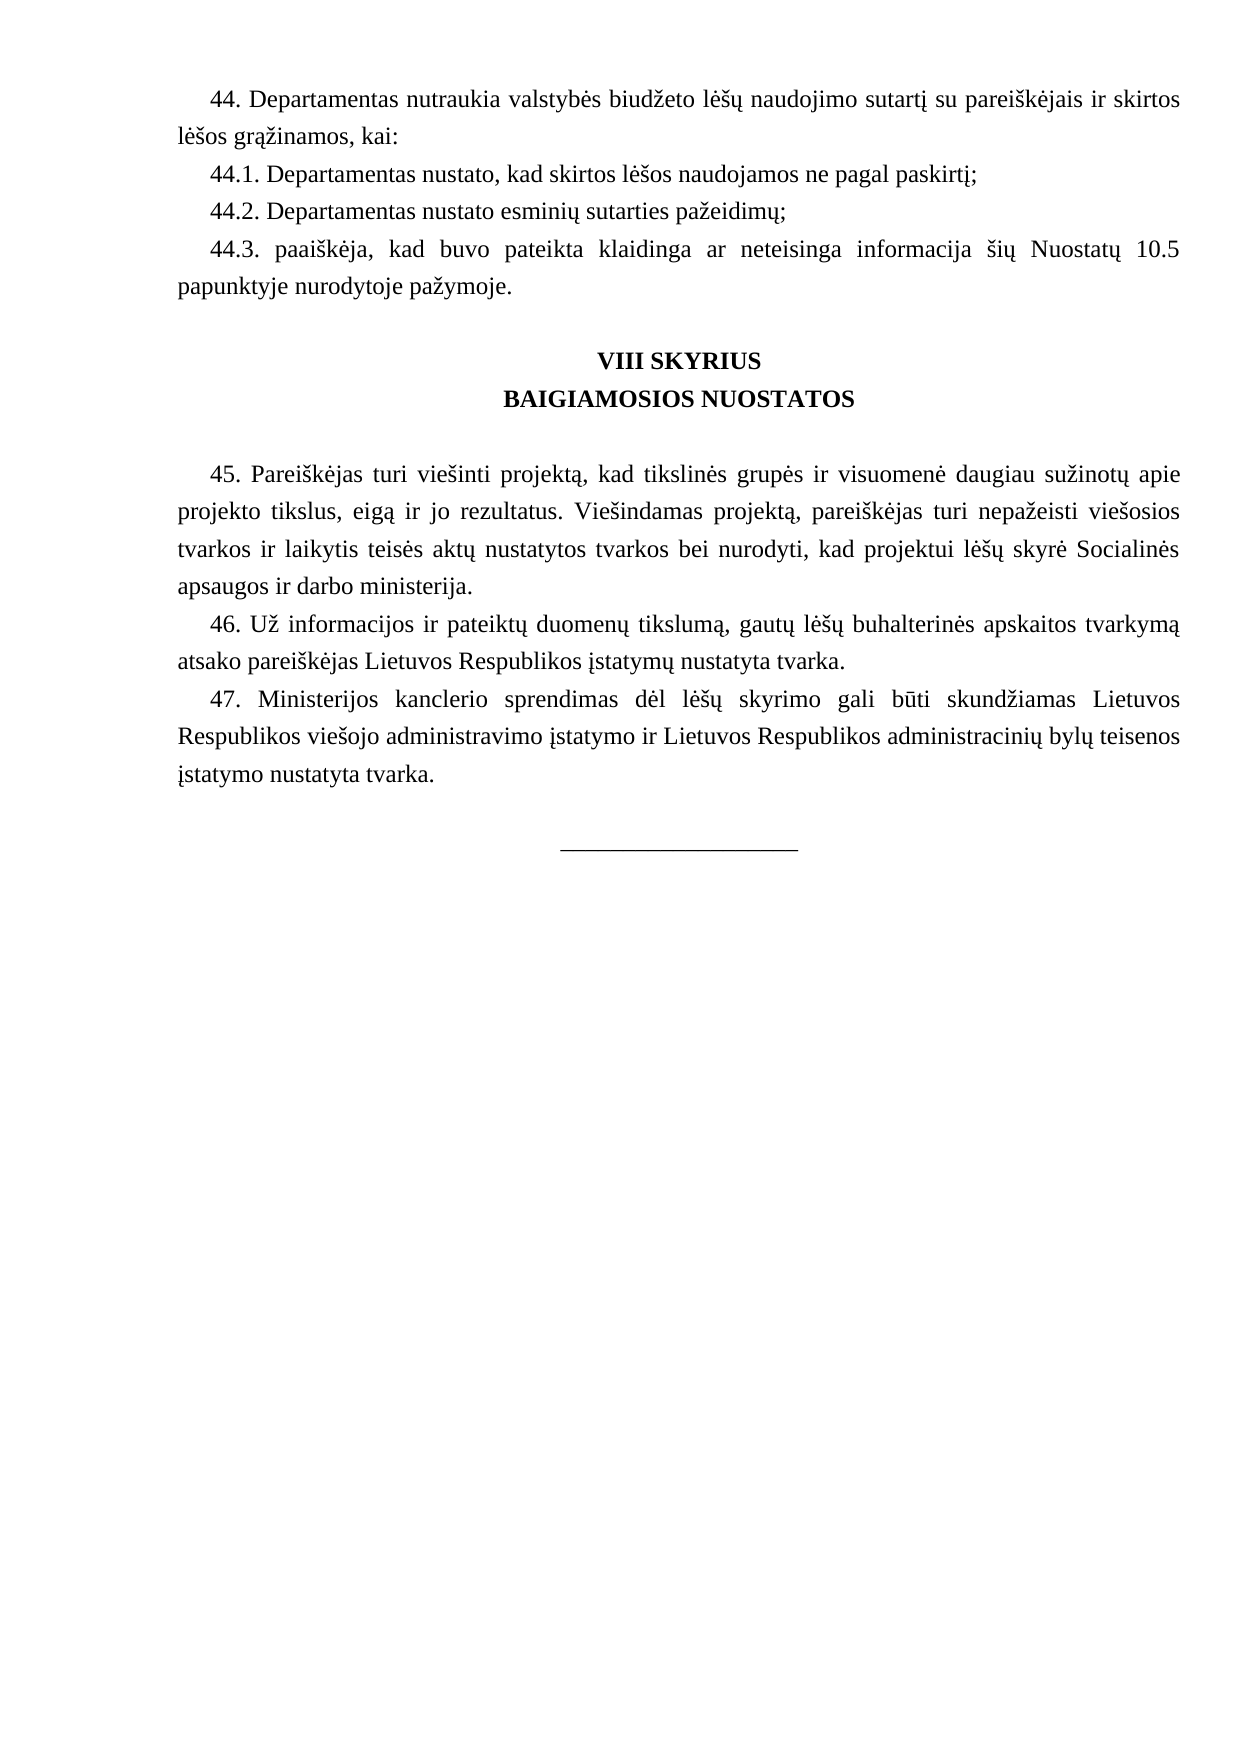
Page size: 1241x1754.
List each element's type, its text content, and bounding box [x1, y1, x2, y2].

text 44. Departamentas nutraukia valstybės biudžeto lėšų naudojimo sutartį su pareiškėjais ir skirtos lėšos grąžinamos, kai: [177, 75, 1181, 150]
text VIII skyrius [177, 337, 1181, 375]
text 47. Ministerijos kanclerio sprendimas dėl lėšų skyrimo gali būti skundžiamas Lietuvos Respublikos viešojo administravimo įstatymo ir Lietuvos Respublikos administracinių bylų teisenos įstatymo nustatyta tvarka. [177, 675, 1181, 787]
text 44.3. paaiškėja, kad buvo pateikta klaidinga ar neteisinga informacija šių Nuostatų 10.5 papunktyje nurodytoje pažymoje. [177, 225, 1181, 300]
text BAIGIAMOSIOS NUOSTATOS [177, 375, 1181, 412]
text 44.1. Departamentas nustato, kad skirtos lėšos naudojamos ne pagal paskirtį; [177, 150, 1181, 187]
text 46. Už informacijos ir pateiktų duomenų tikslumą, gautų lėšų buhalterinės apskaitos tvarkymą atsako pareiškėjas Lietuvos Respublikos įstatymų nustatyta tvarka. [177, 600, 1181, 675]
text ___________________ [177, 825, 1181, 854]
text 45. Pareiškėjas turi viešinti projektą, kad tikslinės grupės ir visuomenė daugiau sužinotų apie projekto tikslus, eigą ir jo rezultatus. Viešindamas projektą, pareiškėjas turi nepažeisti viešosios tvarkos ir laikytis teisės aktų nustatytos tvarkos bei nurodyti, kad projektui lėšų skyrė Socialinės apsaugos ir darbo ministerija. [177, 450, 1181, 600]
text 44.2. Departamentas nustato esminių sutarties pažeidimų; [177, 187, 1181, 225]
